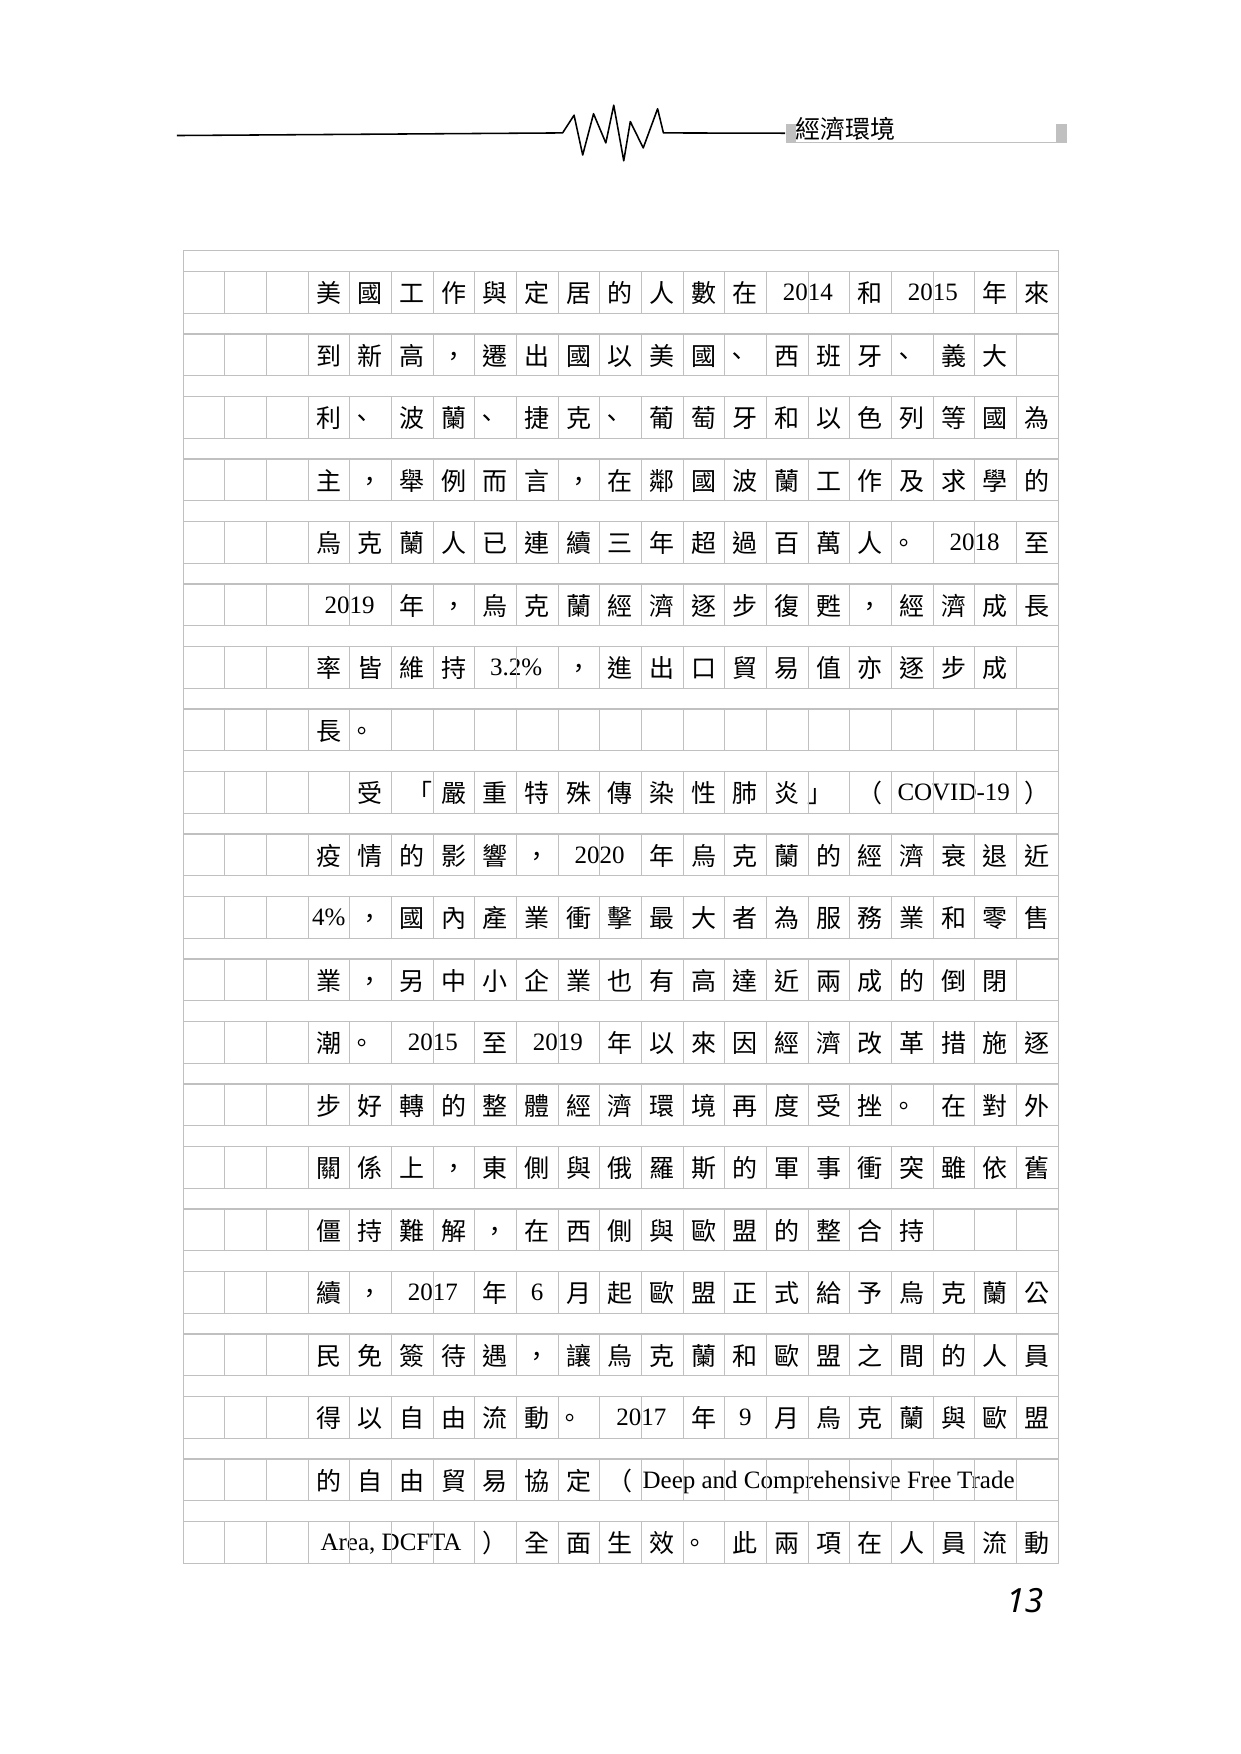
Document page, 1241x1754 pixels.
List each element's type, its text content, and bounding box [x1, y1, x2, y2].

text 受「嚴重特殊傳染性肺炎」（COVID-19）疫情的影響，2020年烏克蘭的經濟衰退近4%，國內產業衝擊最大者為服務業和零售業，另中小企業也有高達近兩成的倒閉潮。2015至2019年以來因經濟改革措施逐步好轉的整體經濟環境再度受挫。在對外關係上，東側與俄羅斯的軍事衝突雖依舊僵持難解，在西側與歐盟的整合持續，2017年6月起歐盟正式給予烏克蘭公民免簽待遇，讓烏克蘭和歐盟之間的人員得以自由流動。2017年9月烏克蘭與歐盟的自由貿易協定（Deep and Comprehensive Free Trade Area, DCFTA）全面生效。此兩項在人員流動與貿易自由化的舉措，包括WizzAir等歐洲廉價航空大舉在烏克蘭開闢新航線。2019年1月烏國政府啟動電子簽證制度。2020年6月，IMF批准為期18個月、高達50億美元的備用信貸協定，並在同月直接收到20億美元挹注。 [281, 1251, 1058, 1271]
text 受「嚴重特殊傳染性肺炎」（COVID-19）疫情的影響，2020年烏克蘭的經濟衰退近4%，國內產業衝擊最大者為服務業和零售業，另中小企業也有高達近兩成的倒閉潮。2015至2019年以來因經濟改革措施逐步好轉的整體經濟環境再度受挫。在對外關係上，東側與俄羅斯的軍事衝突雖依舊僵持難解，在西側與歐盟的整合持續，2017年6月起歐盟正式給予烏克蘭公民免簽待遇，讓烏克蘭和歐盟之間的人員得以自由流動。2017年9月烏克蘭與歐盟的自由貿易協定（Deep and Comprehensive Free Trade Area, DCFTA）全面生效。此兩項在人員流動與貿易自由化的舉措，包括WizzAir等歐洲廉價航空大舉在烏克蘭開闢新航線。2019年1月烏國政府啟動電子簽證制度。2020年6月，IMF批准為期18個月、高達50億美元的備用信貸協定，並在同月直接收到20億美元挹注。 [281, 939, 1058, 958]
text 受「嚴重特殊傳染性肺炎」（COVID-19）疫情的影響，2020年烏克蘭的經濟衰退近4%，國內產業衝擊最大者為服務業和零售業，另中小企業也有高達近兩成的倒閉潮。2015至2019年以來因經濟改革措施逐步好轉的整體經濟環境再度受挫。在對外關係上，東側與俄羅斯的軍事衝突雖依舊僵持難解，在西側與歐盟的整合持續，2017年6月起歐盟正式給予烏克蘭公民免簽待遇，讓烏克蘭和歐盟之間的人員得以自由流動。2017年9月烏克蘭與歐盟的自由貿易協定（Deep and Comprehensive Free Trade Area, DCFTA）全面生效。此兩項在人員流動與貿易自由化的舉措，包括WizzAir等歐洲廉價航空大舉在烏克蘭開闢新航線。2019年1月烏國政府啟動電子簽證制度。2020年6月，IMF批准為期18個月、高達50億美元的備用信貸協定，並在同月直接收到20億美元挹注。 [281, 1126, 1058, 1146]
text 2017年6月，歐盟對烏克蘭的申根區免簽正式生效，也讓烏國政府擴大烏國公民申請新式的晶片護照措施。然而，此舉雖然讓烏克蘭公民得以自由進出歐盟國家，進行旅遊、商貿與文化交流，但烏國國內也有兩個基本問題待加強。一是烏國國民平均所得過低，即便開放入歐免簽，有足夠經濟能力足以赴歐的人口仍為少數，烏歐間的雙邊交流與實際效益仍待評估；二是烏國人口流失問題，2014年革命以來，烏國年輕人口和大量流出，遷移至歐洲和美國工作與定居的人數在2014和2015年來到新高，遷出國以美國、西班牙、義大利、波蘭、捷克、葡萄牙和以色列等國為主，舉例而言，在鄰國波蘭工作及求學的烏克蘭人已連續三年超過百萬人。2018至2019年，烏克蘭經濟逐步復甦，經濟成長率皆維持3.2%，進出口貿易值亦逐步成長。 [281, 626, 1058, 646]
text 2017年6月，歐盟對烏克蘭的申根區免簽正式生效，也讓烏國政府擴大烏國公民申請新式的晶片護照措施。然而，此舉雖然讓烏克蘭公民得以自由進出歐盟國家，進行旅遊、商貿與文化交流，但烏國國內也有兩個基本問題待加強。一是烏國國民平均所得過低，即便開放入歐免簽，有足夠經濟能力足以赴歐的人口仍為少數，烏歐間的雙邊交流與實際效益仍待評估；二是烏國人口流失問題，2014年革命以來，烏國年輕人口和大量流出，遷移至歐洲和美國工作與定居的人數在2014和2015年來到新高，遷出國以美國、西班牙、義大利、波蘭、捷克、葡萄牙和以色列等國為主，舉例而言，在鄰國波蘭工作及求學的烏克蘭人已連續三年超過百萬人。2018至2019年，烏克蘭經濟逐步復甦，經濟成長率皆維持3.2%，進出口貿易值亦逐步成長。 [281, 501, 1058, 521]
text 受「嚴重特殊傳染性肺炎」（COVID-19）疫情的影響，2020年烏克蘭的經濟衰退近4%，國內產業衝擊最大者為服務業和零售業，另中小企業也有高達近兩成的倒閉潮。2015至2019年以來因經濟改革措施逐步好轉的整體經濟環境再度受挫。在對外關係上，東側與俄羅斯的軍事衝突雖依舊僵持難解，在西側與歐盟的整合持續，2017年6月起歐盟正式給予烏克蘭公民免簽待遇，讓烏克蘭和歐盟之間的人員得以自由流動。2017年9月烏克蘭與歐盟的自由貿易協定（Deep and Comprehensive Free Trade Area, DCFTA）全面生效。此兩項在人員流動與貿易自由化的舉措，包括WizzAir等歐洲廉價航空大舉在烏克蘭開闢新航線。2019年1月烏國政府啟動電子簽證制度。2020年6月，IMF批准為期18個月、高達50億美元的備用信貸協定，並在同月直接收到20億美元挹注。 [281, 1064, 1058, 1083]
text 受「嚴重特殊傳染性肺炎」（COVID-19）疫情的影響，2020年烏克蘭的經濟衰退近4%，國內產業衝擊最大者為服務業和零售業，另中小企業也有高達近兩成的倒閉潮。2015至2019年以來因經濟改革措施逐步好轉的整體經濟環境再度受挫。在對外關係上，東側與俄羅斯的軍事衝突雖依舊僵持難解，在西側與歐盟的整合持續，2017年6月起歐盟正式給予烏克蘭公民免簽待遇，讓烏克蘭和歐盟之間的人員得以自由流動。2017年9月烏克蘭與歐盟的自由貿易協定（Deep and Comprehensive Free Trade Area, DCFTA）全面生效。此兩項在人員流動與貿易自由化的舉措，包括WizzAir等歐洲廉價航空大舉在烏克蘭開闢新航線。2019年1月烏國政府啟動電子簽證制度。2020年6月，IMF批准為期18個月、高達50億美元的備用信貸協定，並在同月直接收到20億美元挹注。 [281, 1501, 1058, 1521]
text 2017年6月，歐盟對烏克蘭的申根區免簽正式生效，也讓烏國政府擴大烏國公民申請新式的晶片護照措施。然而，此舉雖然讓烏克蘭公民得以自由進出歐盟國家，進行旅遊、商貿與文化交流，但烏國國內也有兩個基本問題待加強。一是烏國國民平均所得過低，即便開放入歐免簽，有足夠經濟能力足以赴歐的人口仍為少數，烏歐間的雙邊交流與實際效益仍待評估；二是烏國人口流失問題，2014年革命以來，烏國年輕人口和大量流出，遷移至歐洲和美國工作與定居的人數在2014和2015年來到新高，遷出國以美國、西班牙、義大利、波蘭、捷克、葡萄牙和以色列等國為主，舉例而言，在鄰國波蘭工作及求學的烏克蘭人已連續三年超過百萬人。2018至2019年，烏克蘭經濟逐步復甦，經濟成長率皆維持3.2%，進出口貿易值亦逐步成長。 [281, 376, 1058, 396]
text 受「嚴重特殊傳染性肺炎」（COVID-19）疫情的影響，2020年烏克蘭的經濟衰退近4%，國內產業衝擊最大者為服務業和零售業，另中小企業也有高達近兩成的倒閉潮。2015至2019年以來因經濟改革措施逐步好轉的整體經濟環境再度受挫。在對外關係上，東側與俄羅斯的軍事衝突雖依舊僵持難解，在西側與歐盟的整合持續，2017年6月起歐盟正式給予烏克蘭公民免簽待遇，讓烏克蘭和歐盟之間的人員得以自由流動。2017年9月烏克蘭與歐盟的自由貿易協定（Deep and Comprehensive Free Trade Area, DCFTA）全面生效。此兩項在人員流動與貿易自由化的舉措，包括WizzAir等歐洲廉價航空大舉在烏克蘭開闢新航線。2019年1月烏國政府啟動電子簽證制度。2020年6月，IMF批准為期18個月、高達50億美元的備用信貸協定，並在同月直接收到20億美元挹注。 [281, 1314, 1058, 1333]
text 受「嚴重特殊傳染性肺炎」（COVID-19）疫情的影響，2020年烏克蘭的經濟衰退近4%，國內產業衝擊最大者為服務業和零售業，另中小企業也有高達近兩成的倒閉潮。2015至2019年以來因經濟改革措施逐步好轉的整體經濟環境再度受挫。在對外關係上，東側與俄羅斯的軍事衝突雖依舊僵持難解，在西側與歐盟的整合持續，2017年6月起歐盟正式給予烏克蘭公民免簽待遇，讓烏克蘭和歐盟之間的人員得以自由流動。2017年9月烏克蘭與歐盟的自由貿易協定（Deep and Comprehensive Free Trade Area, DCFTA）全面生效。此兩項在人員流動與貿易自由化的舉措，包括WizzAir等歐洲廉價航空大舉在烏克蘭開闢新航線。2019年1月烏國政府啟動電子簽證制度。2020年6月，IMF批准為期18個月、高達50億美元的備用信貸協定，並在同月直接收到20億美元挹注。 [281, 1376, 1058, 1396]
text 受「嚴重特殊傳染性肺炎」（COVID-19）疫情的影響，2020年烏克蘭的經濟衰退近4%，國內產業衝擊最大者為服務業和零售業，另中小企業也有高達近兩成的倒閉潮。2015至2019年以來因經濟改革措施逐步好轉的整體經濟環境再度受挫。在對外關係上，東側與俄羅斯的軍事衝突雖依舊僵持難解，在西側與歐盟的整合持續，2017年6月起歐盟正式給予烏克蘭公民免簽待遇，讓烏克蘭和歐盟之間的人員得以自由流動。2017年9月烏克蘭與歐盟的自由貿易協定（Deep and Comprehensive Free Trade Area, DCFTA）全面生效。此兩項在人員流動與貿易自由化的舉措，包括WizzAir等歐洲廉價航空大舉在烏克蘭開闢新航線。2019年1月烏國政府啟動電子簽證制度。2020年6月，IMF批准為期18個月、高達50億美元的備用信貸協定，並在同月直接收到20億美元挹注。 [281, 814, 1058, 833]
text 受「嚴重特殊傳染性肺炎」（COVID-19）疫情的影響，2020年烏克蘭的經濟衰退近4%，國內產業衝擊最大者為服務業和零售業，另中小企業也有高達近兩成的倒閉潮。2015至2019年以來因經濟改革措施逐步好轉的整體經濟環境再度受挫。在對外關係上，東側與俄羅斯的軍事衝突雖依舊僵持難解，在西側與歐盟的整合持續，2017年6月起歐盟正式給予烏克蘭公民免簽待遇，讓烏克蘭和歐盟之間的人員得以自由流動。2017年9月烏克蘭與歐盟的自由貿易協定（Deep and Comprehensive Free Trade Area, DCFTA）全面生效。此兩項在人員流動與貿易自由化的舉措，包括WizzAir等歐洲廉價航空大舉在烏克蘭開闢新航線。2019年1月烏國政府啟動電子簽證制度。2020年6月，IMF批准為期18個月、高達50億美元的備用信貸協定，並在同月直接收到20億美元挹注。 [281, 751, 1058, 771]
text 受「嚴重特殊傳染性肺炎」（COVID-19）疫情的影響，2020年烏克蘭的經濟衰退近4%，國內產業衝擊最大者為服務業和零售業，另中小企業也有高達近兩成的倒閉潮。2015至2019年以來因經濟改革措施逐步好轉的整體經濟環境再度受挫。在對外關係上，東側與俄羅斯的軍事衝突雖依舊僵持難解，在西側與歐盟的整合持續，2017年6月起歐盟正式給予烏克蘭公民免簽待遇，讓烏克蘭和歐盟之間的人員得以自由流動。2017年9月烏克蘭與歐盟的自由貿易協定（Deep and Comprehensive Free Trade Area, DCFTA）全面生效。此兩項在人員流動與貿易自由化的舉措，包括WizzAir等歐洲廉價航空大舉在烏克蘭開闢新航線。2019年1月烏國政府啟動電子簽證制度。2020年6月，IMF批准為期18個月、高達50億美元的備用信貸協定，並在同月直接收到20億美元挹注。 [281, 1189, 1058, 1208]
text 受「嚴重特殊傳染性肺炎」（COVID-19）疫情的影響，2020年烏克蘭的經濟衰退近4%，國內產業衝擊最大者為服務業和零售業，另中小企業也有高達近兩成的倒閉潮。2015至2019年以來因經濟改革措施逐步好轉的整體經濟環境再度受挫。在對外關係上，東側與俄羅斯的軍事衝突雖依舊僵持難解，在西側與歐盟的整合持續，2017年6月起歐盟正式給予烏克蘭公民免簽待遇，讓烏克蘭和歐盟之間的人員得以自由流動。2017年9月烏克蘭與歐盟的自由貿易協定（Deep and Comprehensive Free Trade Area, DCFTA）全面生效。此兩項在人員流動與貿易自由化的舉措，包括WizzAir等歐洲廉價航空大舉在烏克蘭開闢新航線。2019年1月烏國政府啟動電子簽證制度。2020年6月，IMF批准為期18個月、高達50億美元的備用信貸協定，並在同月直接收到20億美元挹注。 [281, 1439, 1058, 1458]
text 2017年6月，歐盟對烏克蘭的申根區免簽正式生效，也讓烏國政府擴大烏國公民申請新式的晶片護照措施。然而，此舉雖然讓烏克蘭公民得以自由進出歐盟國家，進行旅遊、商貿與文化交流，但烏國國內也有兩個基本問題待加強。一是烏國國民平均所得過低，即便開放入歐免簽，有足夠經濟能力足以赴歐的人口仍為少數，烏歐間的雙邊交流與實際效益仍待評估；二是烏國人口流失問題，2014年革命以來，烏國年輕人口和大量流出，遷移至歐洲和美國工作與定居的人數在2014和2015年來到新高，遷出國以美國、西班牙、義大利、波蘭、捷克、葡萄牙和以色列等國為主，舉例而言，在鄰國波蘭工作及求學的烏克蘭人已連續三年超過百萬人。2018至2019年，烏克蘭經濟逐步復甦，經濟成長率皆維持3.2%，進出口貿易值亦逐步成長。 [281, 439, 1058, 458]
text 2017年6月，歐盟對烏克蘭的申根區免簽正式生效，也讓烏國政府擴大烏國公民申請新式的晶片護照措施。然而，此舉雖然讓烏克蘭公民得以自由進出歐盟國家，進行旅遊、商貿與文化交流，但烏國國內也有兩個基本問題待加強。一是烏國國民平均所得過低，即便開放入歐免簽，有足夠經濟能力足以赴歐的人口仍為少數，烏歐間的雙邊交流與實際效益仍待評估；二是烏國人口流失問題，2014年革命以來，烏國年輕人口和大量流出，遷移至歐洲和美國工作與定居的人數在2014和2015年來到新高，遷出國以美國、西班牙、義大利、波蘭、捷克、葡萄牙和以色列等國為主，舉例而言，在鄰國波蘭工作及求學的烏克蘭人已連續三年超過百萬人。2018至2019年，烏克蘭經濟逐步復甦，經濟成長率皆維持3.2%，進出口貿易值亦逐步成長。 [281, 689, 1058, 708]
text 2017年6月，歐盟對烏克蘭的申根區免簽正式生效，也讓烏國政府擴大烏國公民申請新式的晶片護照措施。然而，此舉雖然讓烏克蘭公民得以自由進出歐盟國家，進行旅遊、商貿與文化交流，但烏國國內也有兩個基本問題待加強。一是烏國國民平均所得過低，即便開放入歐免簽，有足夠經濟能力足以赴歐的人口仍為少數，烏歐間的雙邊交流與實際效益仍待評估；二是烏國人口流失問題，2014年革命以來，烏國年輕人口和大量流出，遷移至歐洲和美國工作與定居的人數在2014和2015年來到新高，遷出國以美國、西班牙、義大利、波蘭、捷克、葡萄牙和以色列等國為主，舉例而言，在鄰國波蘭工作及求學的烏克蘭人已連續三年超過百萬人。2018至2019年，烏克蘭經濟逐步復甦，經濟成長率皆維持3.2%，進出口貿易值亦逐步成長。 [281, 564, 1058, 583]
text 受「嚴重特殊傳染性肺炎」（COVID-19）疫情的影響，2020年烏克蘭的經濟衰退近4%，國內產業衝擊最大者為服務業和零售業，另中小企業也有高達近兩成的倒閉潮。2015至2019年以來因經濟改革措施逐步好轉的整體經濟環境再度受挫。在對外關係上，東側與俄羅斯的軍事衝突雖依舊僵持難解，在西側與歐盟的整合持續，2017年6月起歐盟正式給予烏克蘭公民免簽待遇，讓烏克蘭和歐盟之間的人員得以自由流動。2017年9月烏克蘭與歐盟的自由貿易協定（Deep and Comprehensive Free Trade Area, DCFTA）全面生效。此兩項在人員流動與貿易自由化的舉措，包括WizzAir等歐洲廉價航空大舉在烏克蘭開闢新航線。2019年1月烏國政府啟動電子簽證制度。2020年6月，IMF批准為期18個月、高達50億美元的備用信貸協定，並在同月直接收到20億美元挹注。 [281, 876, 1058, 896]
text 2017年6月，歐盟對烏克蘭的申根區免簽正式生效，也讓烏國政府擴大烏國公民申請新式的晶片護照措施。然而，此舉雖然讓烏克蘭公民得以自由進出歐盟國家，進行旅遊、商貿與文化交流，但烏國國內也有兩個基本問題待加強。一是烏國國民平均所得過低，即便開放入歐免簽，有足夠經濟能力足以赴歐的人口仍為少數，烏歐間的雙邊交流與實際效益仍待評估；二是烏國人口流失問題，2014年革命以來，烏國年輕人口和大量流出，遷移至歐洲和美國工作與定居的人數在2014和2015年來到新高，遷出國以美國、西班牙、義大利、波蘭、捷克、葡萄牙和以色列等國為主，舉例而言，在鄰國波蘭工作及求學的烏克蘭人已連續三年超過百萬人。2018至2019年，烏克蘭經濟逐步復甦，經濟成長率皆維持3.2%，進出口貿易值亦逐步成長。 [281, 251, 1058, 271]
text 受「嚴重特殊傳染性肺炎」（COVID-19）疫情的影響，2020年烏克蘭的經濟衰退近4%，國內產業衝擊最大者為服務業和零售業，另中小企業也有高達近兩成的倒閉潮。2015至2019年以來因經濟改革措施逐步好轉的整體經濟環境再度受挫。在對外關係上，東側與俄羅斯的軍事衝突雖依舊僵持難解，在西側與歐盟的整合持續，2017年6月起歐盟正式給予烏克蘭公民免簽待遇，讓烏克蘭和歐盟之間的人員得以自由流動。2017年9月烏克蘭與歐盟的自由貿易協定（Deep and Comprehensive Free Trade Area, DCFTA）全面生效。此兩項在人員流動與貿易自由化的舉措，包括WizzAir等歐洲廉價航空大舉在烏克蘭開闢新航線。2019年1月烏國政府啟動電子簽證制度。2020年6月，IMF批准為期18個月、高達50億美元的備用信貸協定，並在同月直接收到20億美元挹注。 [281, 1001, 1058, 1021]
text 2017年6月，歐盟對烏克蘭的申根區免簽正式生效，也讓烏國政府擴大烏國公民申請新式的晶片護照措施。然而，此舉雖然讓烏克蘭公民得以自由進出歐盟國家，進行旅遊、商貿與文化交流，但烏國國內也有兩個基本問題待加強。一是烏國國民平均所得過低，即便開放入歐免簽，有足夠經濟能力足以赴歐的人口仍為少數，烏歐間的雙邊交流與實際效益仍待評估；二是烏國人口流失問題，2014年革命以來，烏國年輕人口和大量流出，遷移至歐洲和美國工作與定居的人數在2014和2015年來到新高，遷出國以美國、西班牙、義大利、波蘭、捷克、葡萄牙和以色列等國為主，舉例而言，在鄰國波蘭工作及求學的烏克蘭人已連續三年超過百萬人。2018至2019年，烏克蘭經濟逐步復甦，經濟成長率皆維持3.2%，進出口貿易值亦逐步成長。 [281, 314, 1058, 333]
